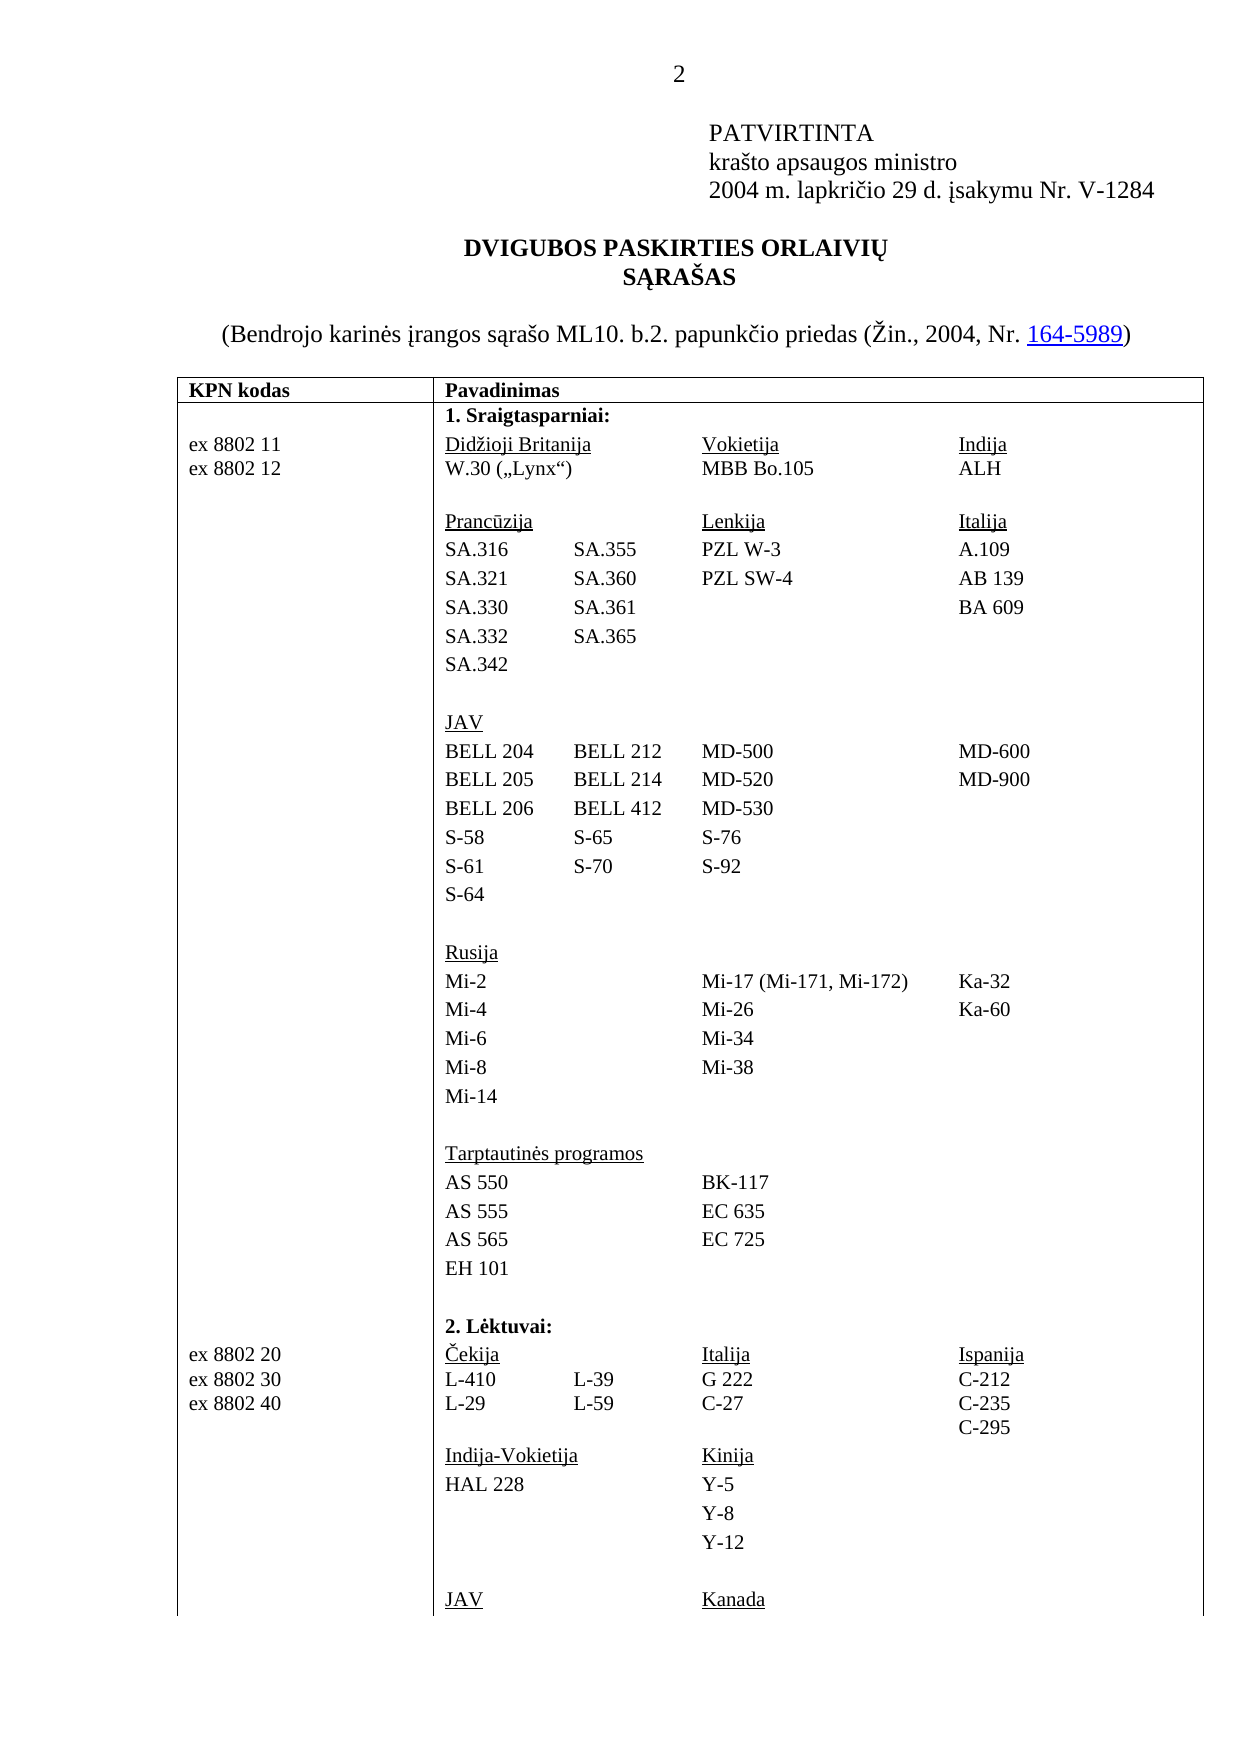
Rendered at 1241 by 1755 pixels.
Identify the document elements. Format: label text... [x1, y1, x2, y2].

table_cell [690, 480, 947, 509]
table_cell Lenkija [690, 509, 947, 537]
table_cell Mi-8 [434, 1055, 690, 1084]
table_cell [947, 624, 1203, 652]
table_cell S-65 [562, 825, 690, 854]
table_cell [178, 710, 433, 739]
table_cell Y-5 [690, 1472, 1203, 1501]
table_cell Mi-38 [690, 1055, 947, 1084]
table_cell MD-900 [947, 768, 1203, 796]
table_cell [178, 1472, 433, 1501]
table_cell [178, 681, 433, 710]
table_cell EC 635 [690, 1199, 947, 1227]
table_cell Rusija [434, 940, 690, 969]
table_cell S-70 [562, 854, 690, 882]
table_cell SA.330 [434, 595, 562, 624]
table_cell [178, 883, 433, 911]
table_cell [947, 940, 1203, 969]
table_cell Mi-17 (Mi-171, Mi-172) [690, 969, 947, 997]
table_cell [434, 681, 562, 710]
table_cell [690, 940, 947, 969]
table_cell [947, 796, 1203, 825]
table_cell L-59 [562, 1391, 690, 1414]
table_cell [947, 911, 1203, 940]
table_cell [434, 1530, 690, 1558]
table_cell [178, 768, 433, 796]
table_cell JAV [434, 1587, 562, 1616]
table_cell EC 725 [690, 1228, 947, 1256]
text DVIGUBOS PASKIRTIES ORLAIVIŲ [177, 233, 1181, 262]
table_cell SA.360 [562, 566, 690, 595]
text PATVIRTINTA [177, 118, 1181, 147]
table_cell [947, 1199, 1203, 1227]
table_cell [947, 681, 1203, 710]
table_cell [178, 1055, 433, 1084]
table_cell 2. Lėktuvai: [434, 1314, 1203, 1342]
table_cell BK-117 [690, 1170, 947, 1199]
table_cell C-212 [947, 1366, 1203, 1391]
table_cell [178, 739, 433, 767]
table_cell MD-520 [690, 768, 947, 796]
table_cell [178, 1228, 433, 1256]
table_cell Kanada [690, 1587, 1203, 1616]
table_cell 1. Sraigtasparniai: [434, 403, 1203, 432]
table_cell [690, 653, 947, 681]
table_cell [947, 883, 1203, 911]
table_cell ex 8802 30 [178, 1366, 433, 1391]
table_cell [178, 1285, 433, 1314]
table_cell L-39 [562, 1366, 690, 1391]
table_cell PZL W-3 [690, 538, 947, 566]
table_cell [947, 854, 1203, 882]
table_cell [178, 854, 433, 882]
table_cell [947, 1113, 1203, 1141]
table_header Pavadinimas [434, 378, 1203, 402]
table_cell [178, 1314, 433, 1342]
table_cell ex 8802 40 [178, 1391, 433, 1414]
table_cell Prancūzija [434, 509, 690, 537]
table_cell [434, 1501, 690, 1529]
table_cell AS 550 [434, 1170, 690, 1199]
table_cell C-27 [690, 1391, 947, 1414]
table_cell SA.361 [562, 595, 690, 624]
table_cell BELL 212 [562, 739, 690, 767]
text SĄRAŠAS [177, 262, 1181, 291]
table_cell SA.321 [434, 566, 562, 595]
table_cell BA 609 [947, 595, 1203, 624]
table_cell Mi-14 [434, 1084, 690, 1112]
table_cell Ispanija [947, 1343, 1203, 1366]
table_cell [178, 1170, 433, 1199]
table_cell [434, 1113, 690, 1141]
table_cell [690, 1141, 947, 1170]
table_cell Indija [947, 432, 1203, 456]
table_cell G 222 [690, 1366, 947, 1391]
table_cell [178, 1415, 433, 1443]
table_cell [178, 403, 433, 432]
table_cell [178, 969, 433, 997]
table_cell AS 565 [434, 1228, 690, 1256]
table_cell [178, 825, 433, 854]
table_cell Vokietija [690, 432, 947, 456]
table_cell [434, 480, 690, 509]
table_cell Y-8 [690, 1501, 1203, 1529]
table_cell Italija [947, 509, 1203, 537]
table_cell MD-500 [690, 739, 947, 767]
table_cell BELL 214 [562, 768, 690, 796]
table_cell Mi-34 [690, 1026, 947, 1055]
table_cell C-235 [947, 1391, 1203, 1414]
table_cell [690, 1285, 947, 1314]
table_cell MBB Bo.105 [690, 456, 947, 480]
table_cell [178, 1113, 433, 1141]
text (Bendrojo karinės įrangos sąrašo ML10. b.2. papunkčio priedas (Žin., 2004, Nr. 164-5989) [177, 319, 1181, 348]
table_cell [434, 1558, 690, 1587]
table_cell Mi-4 [434, 998, 690, 1026]
table_cell [562, 911, 690, 940]
table_cell BELL 205 [434, 768, 562, 796]
table_cell [562, 681, 690, 710]
table_cell [178, 998, 433, 1026]
table_cell JAV [434, 710, 690, 739]
table_cell [178, 911, 433, 940]
table_cell [178, 1199, 433, 1227]
table_cell Tarptautinės programos [434, 1141, 690, 1170]
table_cell [178, 624, 433, 652]
table_cell [690, 911, 947, 940]
table_cell C-295 [947, 1415, 1203, 1443]
table_cell [947, 710, 1203, 739]
table_cell [690, 1113, 947, 1141]
table_cell AB 139 [947, 566, 1203, 595]
table_cell [947, 653, 1203, 681]
table_cell [178, 1084, 433, 1112]
table_cell BELL 206 [434, 796, 562, 825]
table_cell [947, 1228, 1203, 1256]
table_cell [178, 1558, 433, 1587]
table_cell [562, 653, 690, 681]
table_cell [690, 1558, 1203, 1587]
table_cell [178, 1587, 433, 1616]
table_cell Ka-32 [947, 969, 1203, 997]
table_cell MD-600 [947, 739, 1203, 767]
table_cell SA.355 [562, 538, 690, 566]
table_cell S-64 [434, 883, 562, 911]
table_cell MD-530 [690, 796, 947, 825]
table_cell Indija-Vokietija [434, 1443, 690, 1472]
table_cell [178, 566, 433, 595]
table_cell [178, 538, 433, 566]
table_cell Didžioji Britanija [434, 432, 690, 456]
table_cell [562, 883, 690, 911]
table_cell [947, 480, 1203, 509]
table_cell [690, 681, 947, 710]
table_cell Mi-2 [434, 969, 690, 997]
table_cell Mi-6 [434, 1026, 690, 1055]
table_cell [690, 1084, 947, 1112]
table_cell ALH [947, 456, 1203, 480]
table_cell ex 8802 20 [178, 1343, 433, 1366]
table_cell Kinija [690, 1443, 1203, 1472]
table_cell [434, 1415, 562, 1443]
table_cell SA.316 [434, 538, 562, 566]
table_cell [178, 1256, 433, 1285]
text krašto apsaugos ministro [177, 147, 1181, 176]
table_cell [178, 1530, 433, 1558]
table_cell ex 8802 11 [178, 432, 433, 456]
table_cell Ka-60 [947, 998, 1203, 1026]
table_cell W.30 („Lynx“) [434, 456, 690, 480]
table_cell BELL 204 [434, 739, 562, 767]
table_cell ex 8802 12 [178, 456, 433, 480]
table_cell [178, 480, 433, 509]
table_cell [947, 1170, 1203, 1199]
table_cell [178, 940, 433, 969]
table_cell A.109 [947, 538, 1203, 566]
table_cell Y-12 [690, 1530, 1203, 1558]
table_cell [562, 1587, 690, 1616]
table_cell SA.332 [434, 624, 562, 652]
table_cell [947, 1026, 1203, 1055]
table_cell [690, 595, 947, 624]
table_cell PZL SW-4 [690, 566, 947, 595]
table_cell AS 555 [434, 1199, 690, 1227]
table_cell [947, 1141, 1203, 1170]
table_cell Italija [690, 1343, 947, 1366]
table_cell [178, 1026, 433, 1055]
table_cell [690, 1415, 947, 1443]
table_cell L-410 [434, 1366, 562, 1391]
table_cell [562, 1415, 690, 1443]
table_cell SA.365 [562, 624, 690, 652]
table_cell [434, 1285, 690, 1314]
table_cell Čekija [434, 1343, 690, 1366]
table_header KPN kodas [178, 378, 433, 402]
table_cell [178, 509, 433, 537]
table_cell [178, 595, 433, 624]
table_cell [434, 911, 562, 940]
table_cell Mi-26 [690, 998, 947, 1026]
table_cell BELL 412 [562, 796, 690, 825]
table_cell SA.342 [434, 653, 562, 681]
table_cell [178, 796, 433, 825]
table_cell [947, 1084, 1203, 1112]
text 2004 m. lapkričio 29 d. įsakymu Nr. V-1284 [177, 176, 1181, 204]
table_cell [690, 1256, 947, 1285]
table_cell L-29 [434, 1391, 562, 1414]
table_cell [690, 883, 947, 911]
table_cell [178, 653, 433, 681]
table_cell [178, 1141, 433, 1170]
table_cell [947, 1256, 1203, 1285]
table_cell [178, 1501, 433, 1529]
table_cell HAL 228 [434, 1472, 690, 1501]
table_cell [947, 825, 1203, 854]
table_cell [690, 710, 947, 739]
table_cell S-58 [434, 825, 562, 854]
table_cell [690, 624, 947, 652]
table_cell S-76 [690, 825, 947, 854]
table_cell S-61 [434, 854, 562, 882]
table_cell [947, 1285, 1203, 1314]
table_cell [178, 1443, 433, 1472]
table_cell [947, 1055, 1203, 1084]
table_cell S-92 [690, 854, 947, 882]
table_cell EH 101 [434, 1256, 690, 1285]
